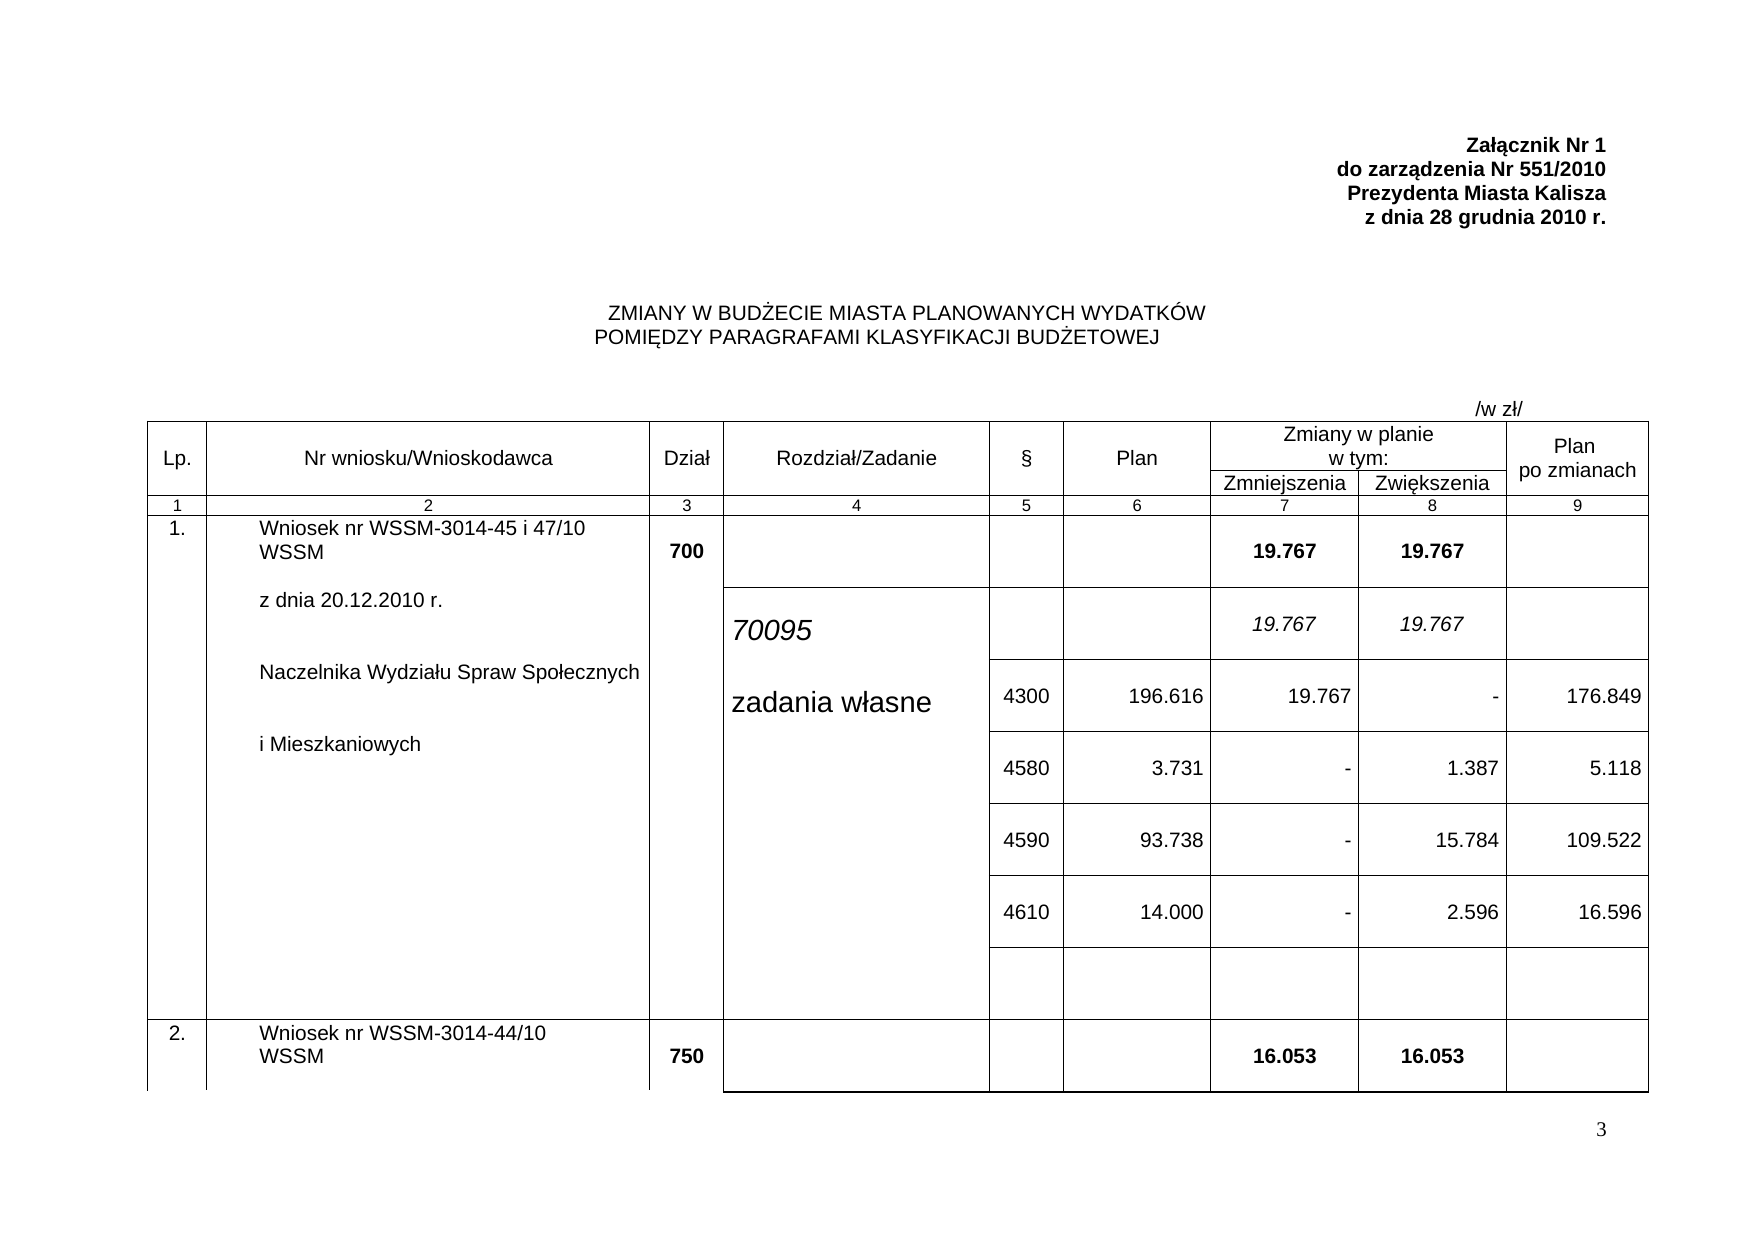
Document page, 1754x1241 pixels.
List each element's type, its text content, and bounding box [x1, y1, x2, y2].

table_header Rozdział/Zadanie [724, 422, 989, 494]
table_cell 1 [148, 496, 206, 515]
table_cell 19.767 [1359, 588, 1506, 659]
table_cell 1. [148, 516, 206, 587]
table_cell 2.596 [1359, 876, 1506, 947]
table_cell [1507, 516, 1648, 587]
table_cell [1507, 1020, 1648, 1091]
table_cell 5.118 [1507, 732, 1648, 803]
table_cell 4590 [990, 804, 1063, 875]
table_cell [724, 803, 989, 875]
table_cell [990, 516, 1063, 587]
table_cell 2. [148, 1020, 207, 1091]
table_cell 4610 [990, 876, 1063, 947]
table_cell [148, 947, 206, 1019]
table_cell [148, 803, 206, 875]
table_cell zadania własne [724, 659, 989, 731]
table_cell [207, 803, 649, 875]
table_cell 700 [650, 516, 723, 587]
table_cell 14.000 [1064, 876, 1210, 947]
table_cell i Mieszkaniowych [207, 731, 649, 803]
table_cell 750 [650, 1020, 723, 1091]
table_cell [1064, 588, 1210, 659]
table_cell 4300 [990, 660, 1063, 731]
table_cell [990, 588, 1063, 659]
table_cell [724, 947, 989, 1019]
text POMIĘDZY PARAGRAFAMI KLASYFIKACJI BUDŻETOWEJ [148, 325, 1606, 349]
table_cell 7 [1211, 496, 1358, 515]
table_header Plan po zmianach [1507, 422, 1648, 494]
table_cell [724, 731, 989, 803]
table_cell 1.387 [1359, 732, 1506, 803]
table_cell 15.784 [1359, 804, 1506, 875]
text /w zł/ [148, 397, 1606, 421]
text do zarządzenia Nr 551/2010 [148, 157, 1606, 181]
table_header Zmiany w planie w tym: [1211, 422, 1506, 469]
table_cell [650, 803, 723, 875]
table_cell 109.522 [1507, 804, 1648, 875]
table_header Lp. [148, 422, 206, 494]
table_cell z dnia 20.12.2010 r. [207, 587, 649, 659]
table_cell 5 [990, 496, 1063, 515]
table_cell - [1211, 804, 1358, 875]
table_cell [724, 1020, 989, 1091]
table_cell [650, 659, 723, 731]
table_cell [1359, 948, 1506, 1019]
table_cell [650, 731, 723, 803]
table_cell 4 [724, 496, 989, 515]
table_cell [1064, 1020, 1210, 1091]
table_cell [724, 516, 989, 587]
table_cell 70095 [724, 588, 989, 659]
table_cell 9 [1507, 496, 1648, 515]
table_header Dział [650, 422, 723, 494]
table_cell [1507, 948, 1648, 1019]
table_cell Zmniejszenia [1211, 471, 1358, 494]
table_cell [148, 659, 206, 731]
table_cell 93.738 [1064, 804, 1210, 875]
table_cell [990, 1020, 1063, 1091]
table_cell 16.596 [1507, 876, 1648, 947]
subtitle ZMIANY W BUDŻECIE MIASTA PLANOWANYCH WYDATKÓW [148, 301, 1606, 325]
text z dnia 28 grudnia 2010 r. [148, 205, 1606, 229]
table_cell 2 [207, 496, 649, 515]
table_cell [148, 875, 206, 947]
table_cell - [1211, 732, 1358, 803]
table_cell 6 [1064, 496, 1210, 515]
table_cell [1211, 948, 1358, 1019]
table_cell 16.053 [1211, 1020, 1358, 1091]
table_cell [990, 948, 1063, 1019]
table_cell [1064, 948, 1210, 1019]
table_cell 4580 [990, 732, 1063, 803]
table_cell [650, 587, 723, 659]
text Załącznik Nr 1 [148, 133, 1606, 157]
table_cell 176.849 [1507, 660, 1648, 731]
table_cell [148, 731, 206, 803]
table_cell 16.053 [1359, 1020, 1506, 1091]
table_header Plan [1064, 422, 1210, 494]
table_cell 3.731 [1064, 732, 1210, 803]
table_cell [650, 947, 723, 1019]
table_cell Naczelnika Wydziału Spraw Społecznych [207, 659, 649, 731]
table_cell 8 [1359, 496, 1506, 515]
table_cell - [1359, 660, 1506, 731]
table_cell 196.616 [1064, 660, 1210, 731]
table_cell Wniosek nr WSSM-3014-45 i 47/10 WSSM [207, 516, 649, 587]
table_cell 19.767 [1211, 660, 1358, 731]
table_cell 3 [650, 496, 723, 515]
table_cell [1064, 516, 1210, 587]
subtitle Prezydenta Miasta Kalisza [148, 181, 1606, 205]
table_header Nr wniosku/Wnioskodawca [207, 422, 649, 494]
table_cell [207, 947, 649, 1019]
table_cell Zwiększenia [1359, 471, 1506, 494]
table_cell 19.767 [1359, 516, 1506, 587]
table_cell [650, 875, 723, 947]
table_cell Wniosek nr WSSM-3014-44/10 WSSM [207, 1020, 650, 1091]
table_cell 19.767 [1211, 588, 1358, 659]
table_cell [148, 587, 206, 659]
table_cell - [1211, 876, 1358, 947]
table_cell [1507, 588, 1648, 659]
table_cell 19.767 [1211, 516, 1358, 587]
table_header § [990, 422, 1063, 494]
table_cell [724, 875, 989, 947]
table_cell [207, 875, 649, 947]
